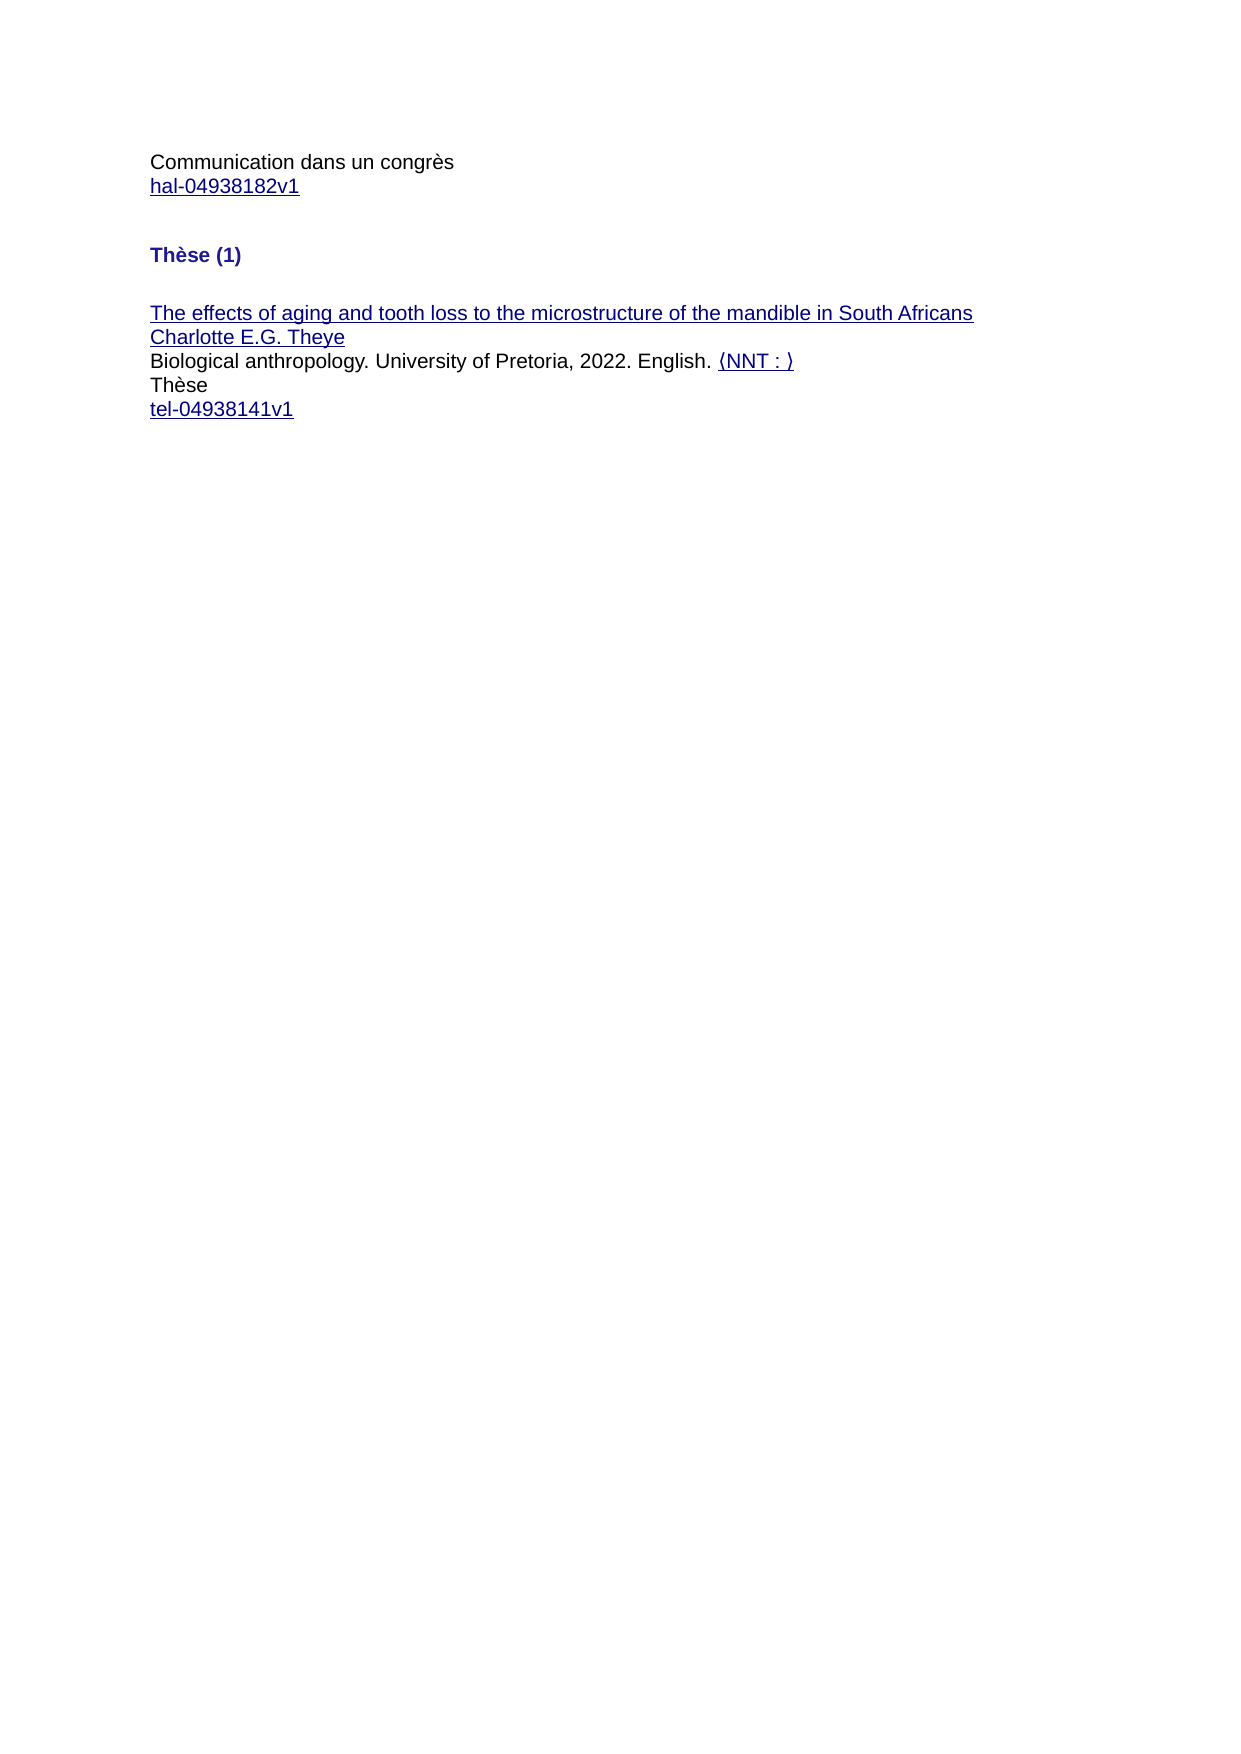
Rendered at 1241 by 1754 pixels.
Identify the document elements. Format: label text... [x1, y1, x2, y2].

table_cell Communication dans un congrès hal-04938182v1 [150, 150, 1090, 198]
subtitle Thèse (1) [150, 243, 1090, 267]
table_header The effects of aging and tooth loss to the microstructure of the mandible in South Africans Charlotte E.G. Theye Biological anthropology. University of Pretoria, 2022. English. ⟨NNT : ⟩ Thèse tel-04938141v1 [150, 301, 1090, 421]
